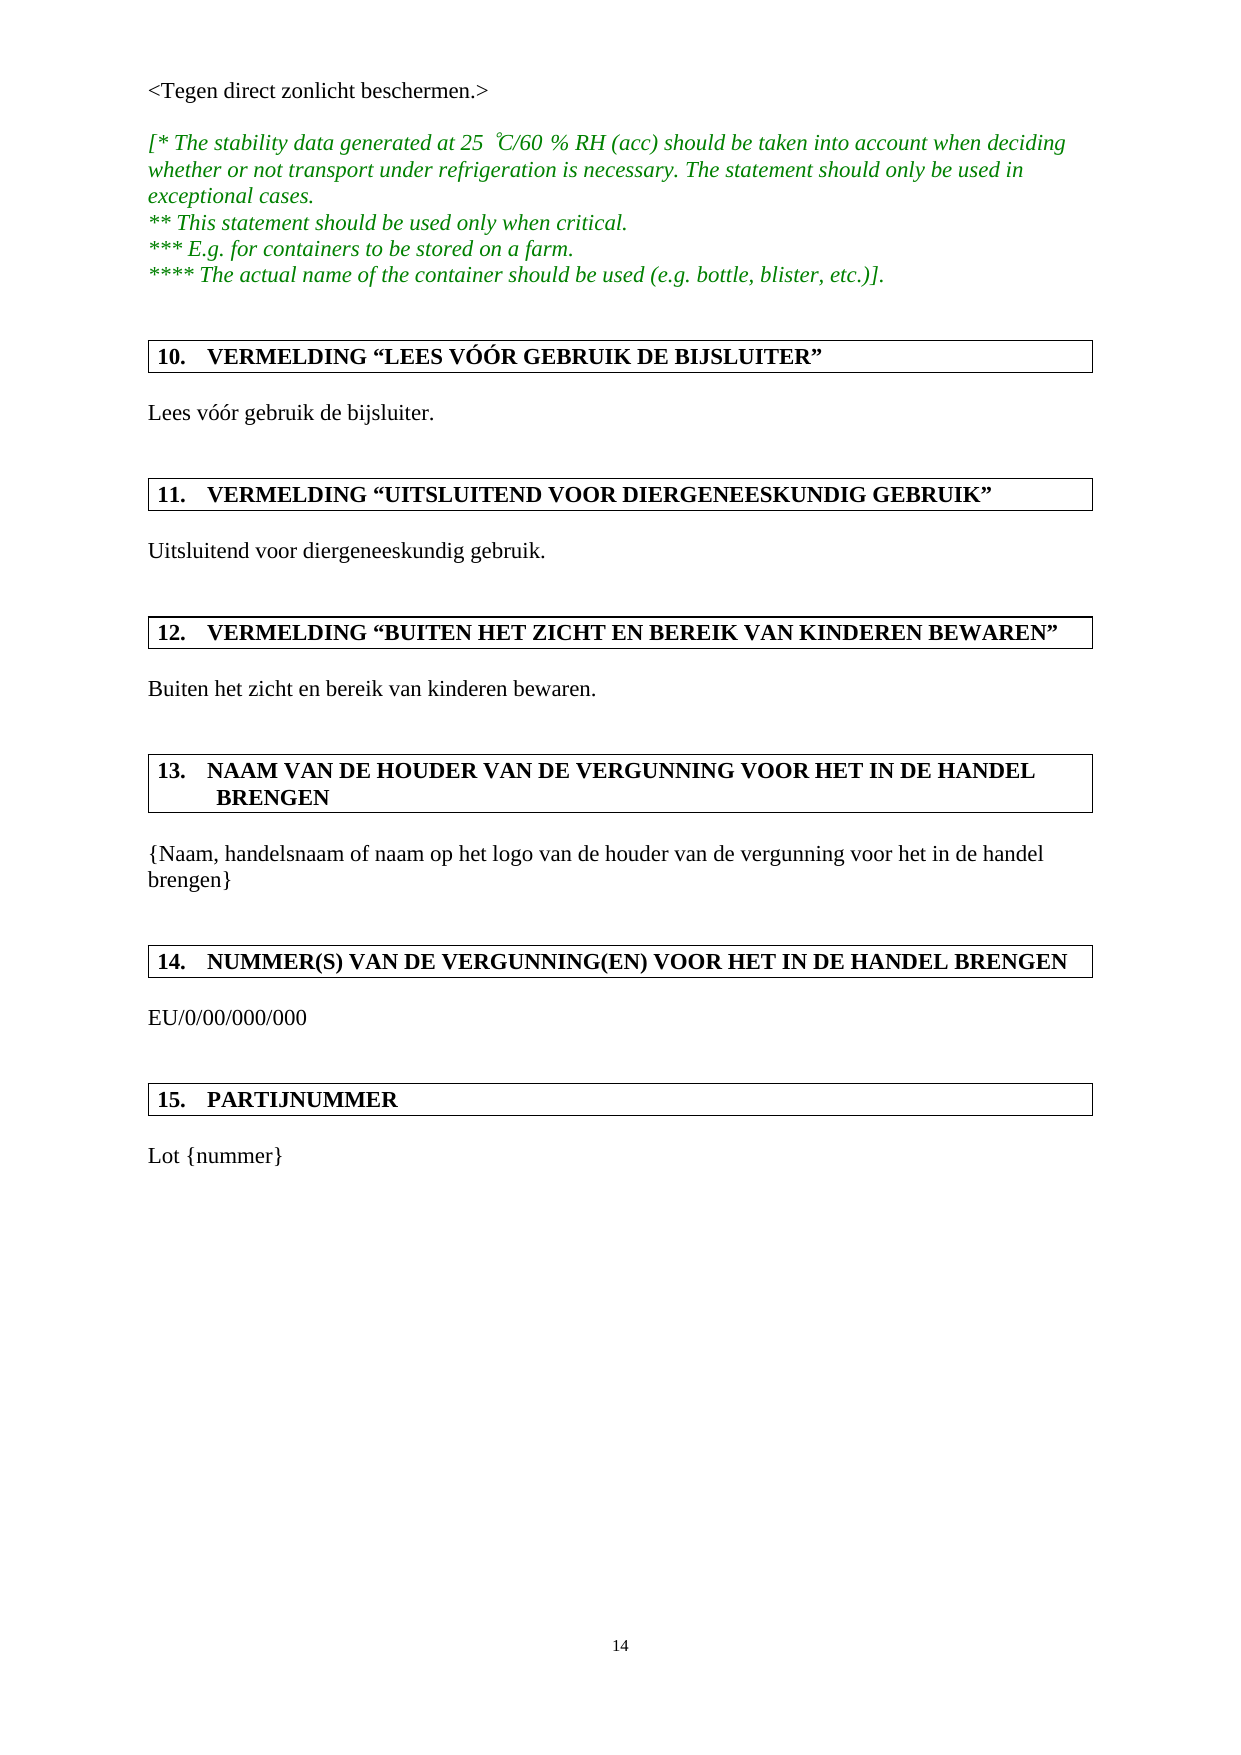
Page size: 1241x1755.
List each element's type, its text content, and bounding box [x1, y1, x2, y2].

text {Naam, handelsnaam of naam op het logo van de houder van de vergunning voor het in de handel brengen} [148, 840, 1093, 892]
text Uitsluitend voor diergeneeskundig gebruik. [148, 537, 1093, 564]
text 14. NUMMER(S) VAN DE VERGUNNING(EN) VOOR HET IN DE HANDEL BRENGEN [149, 946, 1092, 977]
text <Tegen direct zonlicht beschermen.> [148, 77, 1093, 103]
text Buiten het zicht en bereik van kinderen bewaren. [148, 675, 1093, 702]
text 15. PARTIJNUMMER [149, 1084, 1092, 1115]
text *** E.g. for containers to be stored on a farm. [148, 235, 1093, 261]
text ** This statement should be used only when critical. [148, 208, 1093, 235]
text Lees vóór gebruik de bijsluiter. [148, 399, 1093, 426]
text 13. NAAM VAN DE HOUDER VAN DE VERGUNNING VOOR HET IN DE HANDEL BRENGEN [149, 755, 1092, 812]
text 10. VERMELDING “LEES VÓÓR GEBRUIK DE BIJSLUITER” [149, 341, 1092, 372]
text [* The stability data generated at 25 C/60 % RH (acc) should be taken into account when deciding whether or not transport under refrigeration is necessary. The statement should only be used in exceptional cases. [148, 129, 1093, 208]
text 12. VERMELDING “BUITEN HET ZICHT EN BEREIK VAN KINDEREN BEWAREN” [149, 618, 1092, 648]
text EU/0/00/000/000 [148, 1004, 1093, 1030]
text Lot {nummer} [148, 1142, 1093, 1168]
text **** The actual name of the container should be used (e.g. bottle, blister, etc.)]. [148, 261, 1093, 288]
text 11. VERMELDING “UITSLUITEND VOOR DIERGENEESKUNDIG GEBRUIK” [149, 479, 1092, 510]
